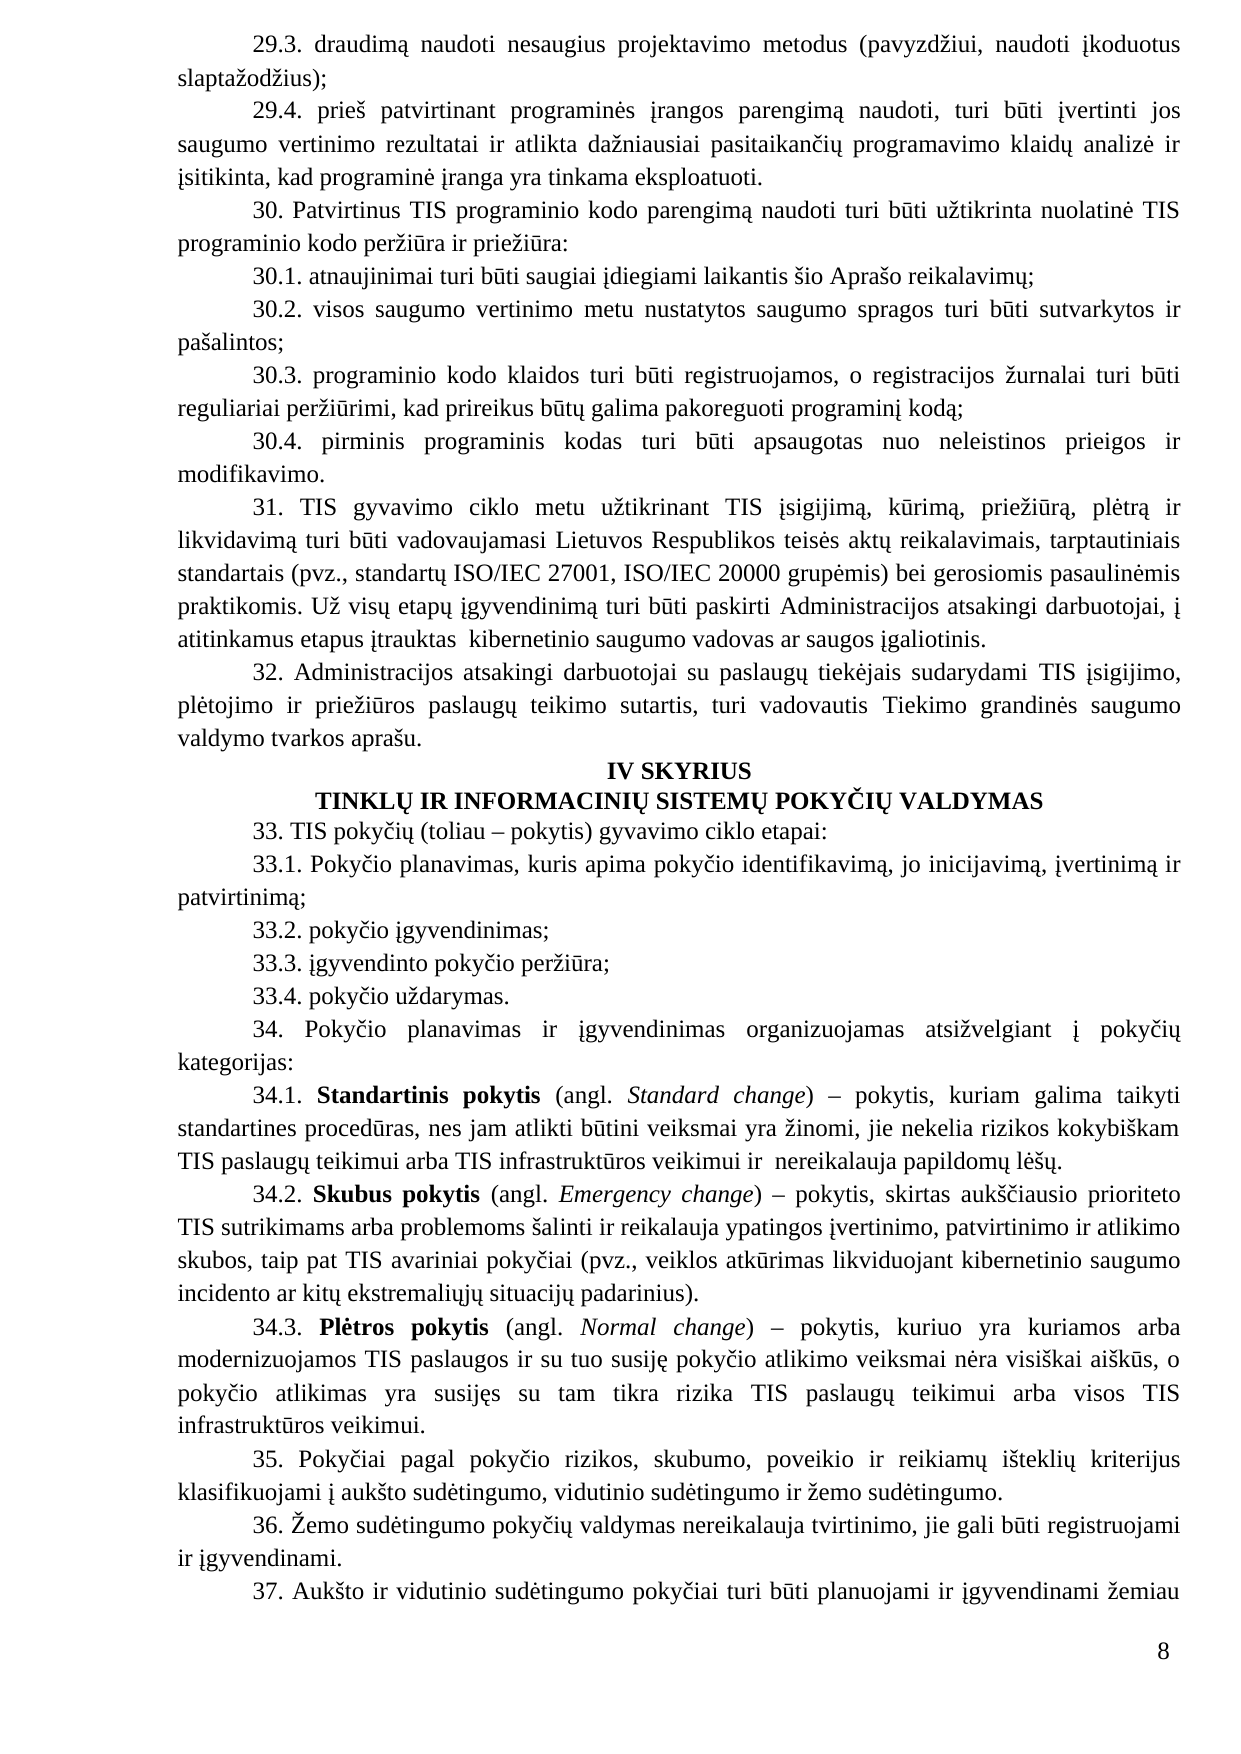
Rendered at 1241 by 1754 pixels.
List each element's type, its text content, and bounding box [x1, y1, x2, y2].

text 33.1. Pokyčio planavimas, kuris apima pokyčio identifikavimą, jo inicijavimą, įvertinimą ir patvirtinimą; [177, 849, 1181, 911]
text 30.3. programinio kodo klaidos turi būti registruojamos, o registracijos žurnalai turi būti reguliariai peržiūrimi, kad prireikus būtų galima pakoreguoti programinį kodą; [177, 360, 1181, 422]
text IV SKYRIUS [207, 756, 1152, 785]
text TINKLŲ IR INFORMACINIŲ SISTEMŲ POKYČIŲ VALDYMAS [207, 786, 1152, 815]
text 34. Pokyčio planavimas ir įgyvendinimas organizuojamas atsižvelgiant į pokyčių kategorijas: [177, 1014, 1181, 1076]
text 31. TIS gyvavimo ciklo metu užtikrinant TIS įsigijimą, kūrimą, priežiūrą, plėtrą ir likvidavimą turi būti vadovaujamasi Lietuvos Respublikos teisės aktų reikalavimais, tarptautiniais standartais (pvz., standartų ISO/IEC 27001, ISO/IEC 20000 grupėmis) bei gerosiomis pasaulinėmis praktikomis. Už visų etapų įgyvendinimą turi būti paskirti Administracijos atsakingi darbuotojai, į atitinkamus etapus įtrauktas kibernetinio saugumo vadovas ar saugos įgaliotinis. [177, 492, 1181, 653]
text 30.4. pirminis programinis kodas turi būti apsaugotas nuo neleistinos prieigos ir modifikavimo. [177, 426, 1181, 488]
text 35. Pokyčiai pagal pokyčio rizikos, skubumo, poveikio ir reikiamų išteklių kriterijus klasifikuojami į aukšto sudėtingumo, vidutinio sudėtingumo ir žemo sudėtingumo. [177, 1444, 1181, 1505]
text 36. Žemo sudėtingumo pokyčių valdymas nereikalauja tvirtinimo, jie gali būti registruojami ir įgyvendinami. [177, 1510, 1181, 1571]
text 34.2. Skubus pokytis (angl. Emergency change) – pokytis, skirtas aukščiausio prioriteto TIS sutrikimams arba problemoms šalinti ir reikalauja ypatingos įvertinimo, patvirtinimo ir atlikimo skubos, taip pat TIS avariniai pokyčiai (pvz., veiklos atkūrimas likviduojant kibernetinio saugumo incidento ar kitų ekstremaliųjų situacijų padarinius). [177, 1179, 1181, 1307]
text 30.1. atnaujinimai turi būti saugiai įdiegiami laikantis šio Aprašo reikalavimų; [177, 261, 1181, 289]
text 32. Administracijos atsakingi darbuotojai su paslaugų tiekėjais sudarydami TIS įsigijimo, plėtojimo ir priežiūros paslaugų teikimo sutartis, turi vadovautis Tiekimo grandinės saugumo valdymo tvarkos aprašu. [177, 657, 1181, 752]
text 34.3. Plėtros pokytis (angl. Normal change) – pokytis, kuriuo yra kuriamos arba modernizuojamos TIS paslaugos ir su tuo susiję pokyčio atlikimo veiksmai nėra visiškai aiškūs, o pokyčio atlikimas yra susijęs su tam tikra rizika TIS paslaugų teikimui arba visos TIS infrastruktūros veikimui. [177, 1312, 1181, 1439]
text 33.4. pokyčio uždarymas. [177, 981, 1181, 1010]
text 29.4. prieš patvirtinant programinės įrangos parengimą naudoti, turi būti įvertinti jos saugumo vertinimo rezultatai ir atlikta dažniausiai pasitaikančių programavimo klaidų analizė ir įsitikinta, kad programinė įranga yra tinkama eksploatuoti. [177, 96, 1181, 190]
text 30. Patvirtinus TIS programinio kodo parengimą naudoti turi būti užtikrinta nuolatinė TIS programinio kodo peržiūra ir priežiūra: [177, 195, 1181, 256]
text 33. TIS pokyčių (toliau – pokytis) gyvavimo ciklo etapai: [177, 816, 1181, 845]
text 29.3. draudimą naudoti nesaugius projektavimo metodus (pavyzdžiui, naudoti įkoduotus slaptažodžius); [177, 29, 1181, 91]
text 33.3. įgyvendinto pokyčio peržiūra; [177, 948, 1181, 977]
text 33.2. pokyčio įgyvendinimas; [177, 915, 1181, 944]
text 30.2. visos saugumo vertinimo metu nustatytos saugumo spragos turi būti sutvarkytos ir pašalintos; [177, 294, 1181, 356]
text 37. Aukšto ir vidutinio sudėtingumo pokyčiai turi būti planuojami ir įgyvendinami žemiau [177, 1576, 1181, 1604]
text 34.1. Standartinis pokytis (angl. Standard change) – pokytis, kuriam galima taikyti standartines procedūras, nes jam atlikti būtini veiksmai yra žinomi, jie nekelia rizikos kokybiškam TIS paslaugų teikimui arba TIS infrastruktūros veikimui ir nereikalauja papildomų lėšų. [177, 1080, 1181, 1175]
